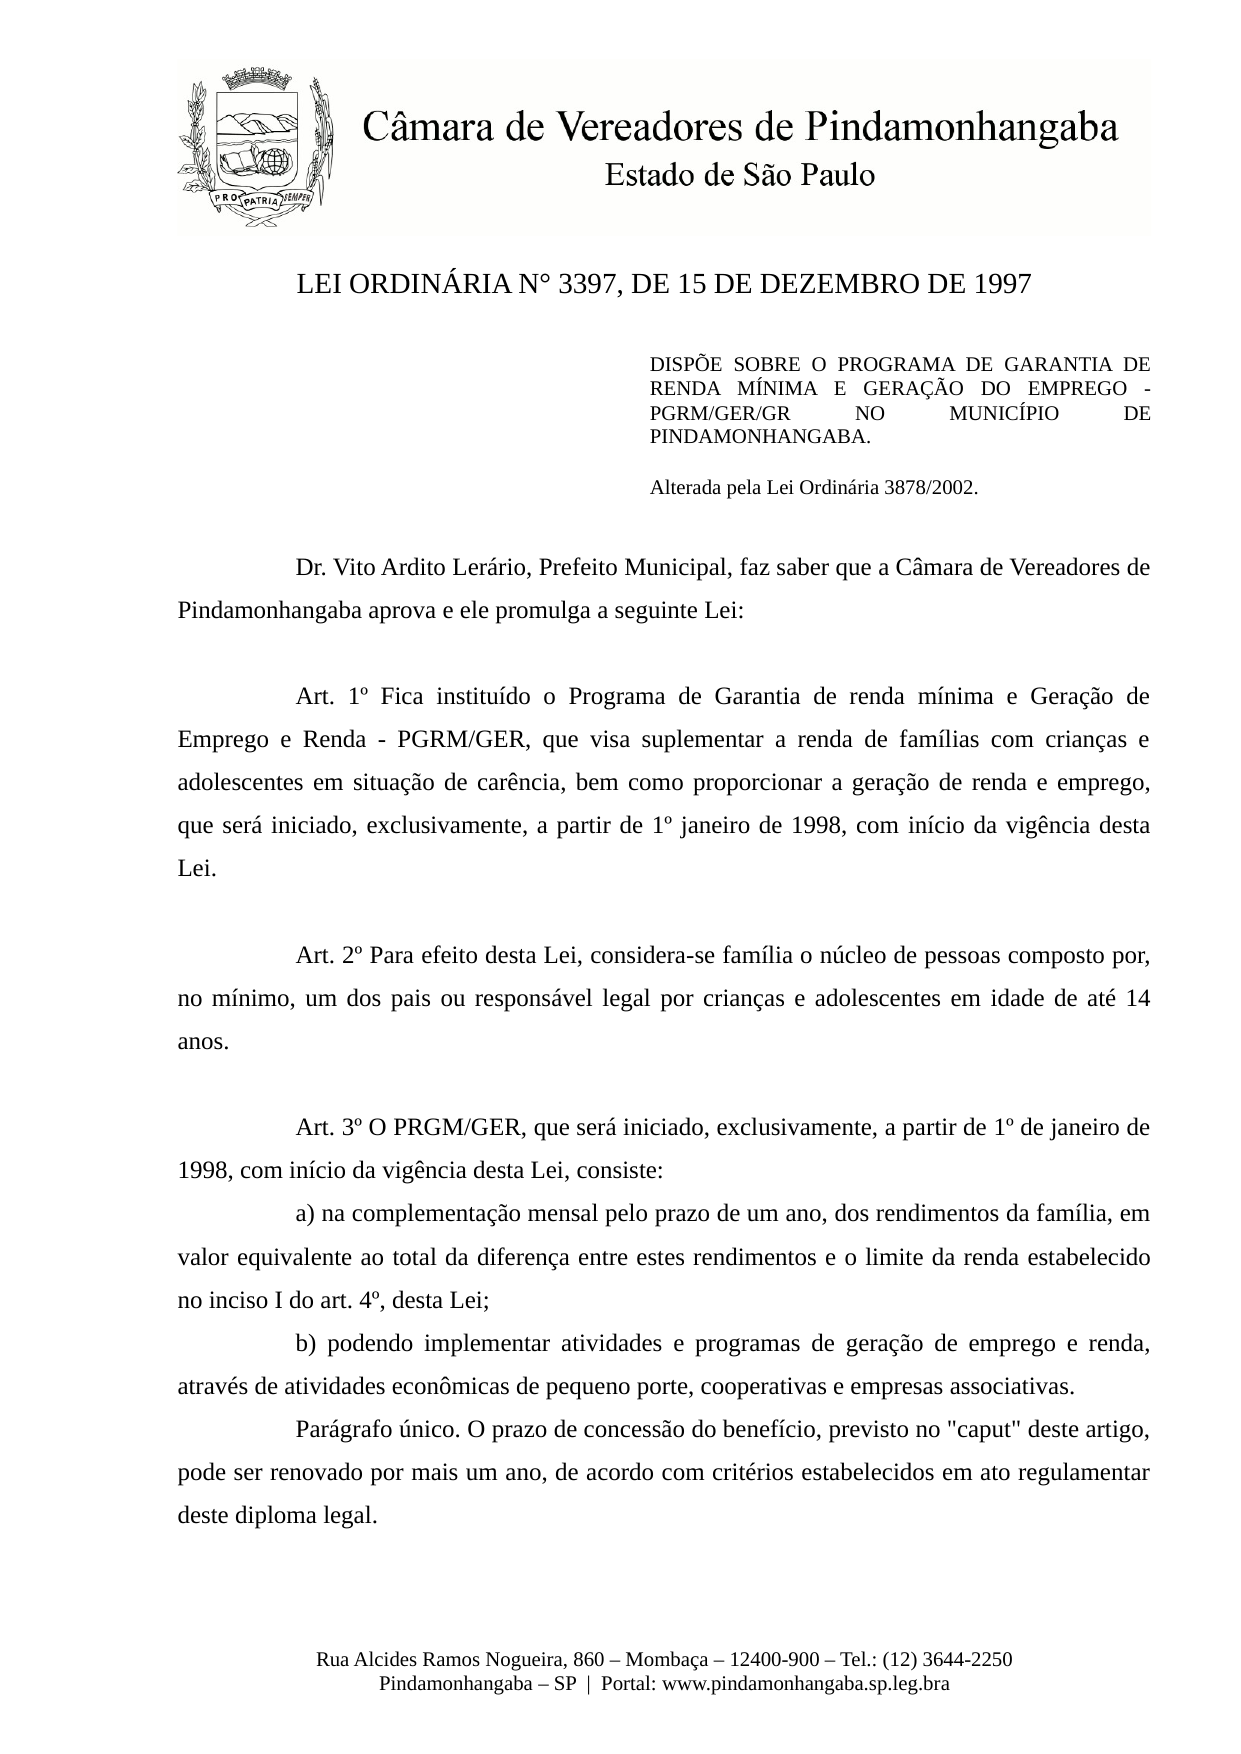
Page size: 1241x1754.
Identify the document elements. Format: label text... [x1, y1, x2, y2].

text Alterada pela Lei Ordinária 3878/2002. [649, 475, 1152, 499]
text Art. 2º Para efeito desta Lei, considera-se família o núcleo de pessoas composto por, no mínimo, um dos pais ou responsável legal por crianças e adolescentes em idade de até 14 anos. [177, 940, 1152, 1055]
text LEI ORDINÁRIA N° 3397, de 15 de dezembro de 1997 [177, 266, 1152, 299]
text Dr. Vito Ardito Lerário, Prefeito Municipal, faz saber que a Câmara de Vereadores de Pindamonhangaba aprova e ele promulga a seguinte Lei: [177, 552, 1152, 623]
text DISPÕE SOBRE O PROGRAMA DE GARANTIA DE RENDA MÍNIMA E GERAÇÃO DO EMPREGO - PGRM/GER/GR NO MUNICÍPIO DE PINDAMONHANGABA. [649, 352, 1152, 448]
text b) podendo implementar atividades e programas de geração de emprego e renda, através de atividades econômicas de pequeno porte, cooperativas e empresas associativas. [177, 1328, 1152, 1400]
text Art. 1º Fica instituído o Programa de Garantia de renda mínima e Geração de Emprego e Renda - PGRM/GER, que visa suplementar a renda de famílias com crianças e adolescentes em situação de carência, bem como proporcionar a geração de renda e emprego, que será iniciado, exclusivamente, a partir de 1º janeiro de 1998, com início da vigência desta Lei. [177, 681, 1152, 882]
text Parágrafo único. O prazo de concessão do benefício, previsto no "caput" deste artigo, pode ser renovado por mais um ano, de acordo com critérios estabelecidos em ato regulamentar deste diploma legal. [177, 1414, 1152, 1529]
text a) na complementação mensal pelo prazo de um ano, dos rendimentos da família, em valor equivalente ao total da diferença entre estes rendimentos e o limite da renda estabelecido no inciso I do art. 4º, desta Lei; [177, 1198, 1152, 1313]
picture [177, 59, 1152, 236]
text Art. 3º O PRGM/GER, que será iniciado, exclusivamente, a partir de 1º de janeiro de 1998, com início da vigência desta Lei, consiste: [177, 1112, 1152, 1184]
